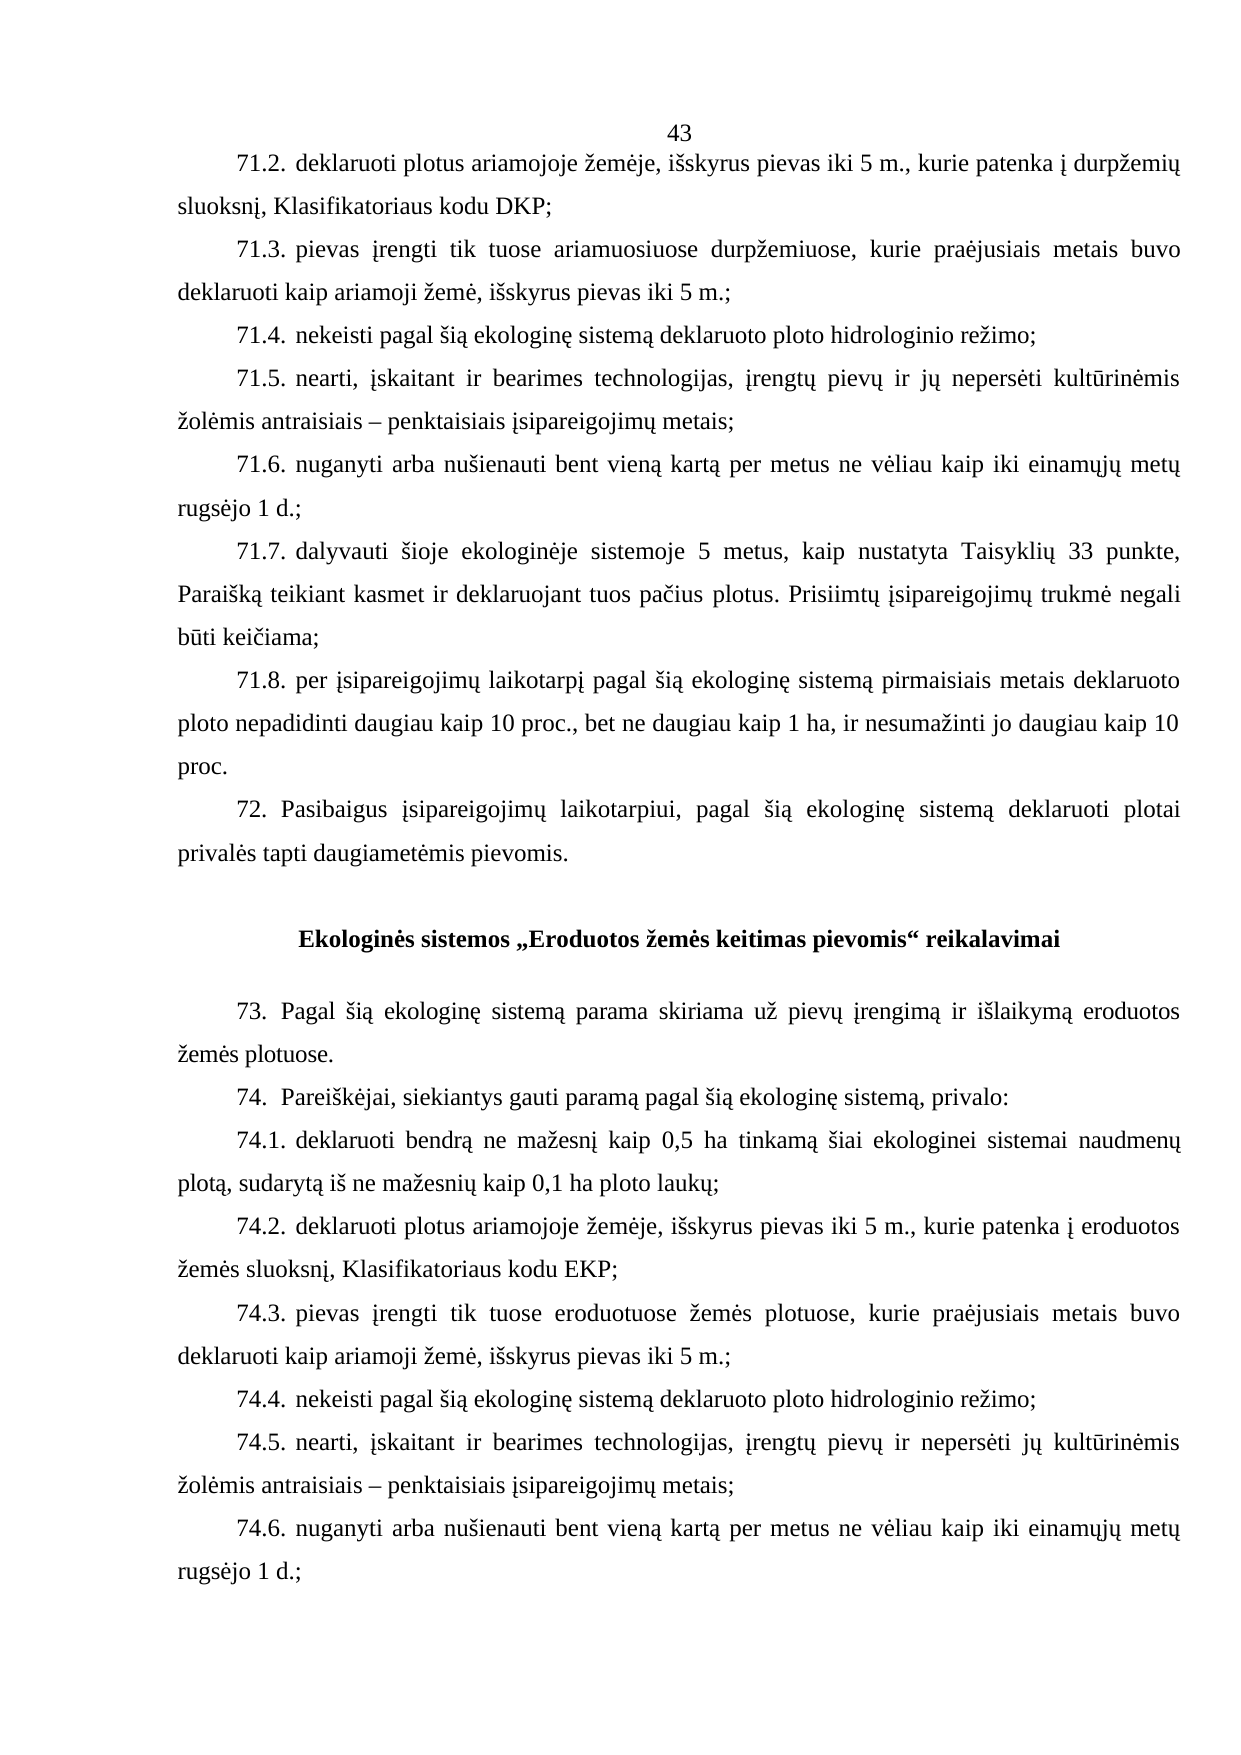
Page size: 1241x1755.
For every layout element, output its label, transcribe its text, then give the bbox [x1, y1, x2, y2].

text 74.2. deklaruoti plotus ariamojoje žemėje, išskyrus pievas iki 5 m., kurie patenka į eroduotos žemės sluoksnį, Klasifikatoriaus kodu EKP; [177, 1211, 1181, 1283]
text 71.7. dalyvauti šioje ekologinėje sistemoje 5 metus, kaip nustatyta Taisyklių 33 punkte, Paraišką teikiant kasmet ir deklaruojant tuos pačius plotus. Prisiimtų įsipareigojimų trukmė negali būti keičiama; [177, 536, 1181, 651]
text 73. Pagal šią ekologinę sistemą parama skiriama už pievų įrengimą ir išlaikymą eroduotos žemės plotuose. [177, 996, 1181, 1068]
text Ekologinės sistemos „Eroduotos žemės keitimas pievomis“ reikalavimai [177, 924, 1181, 953]
text 72. Pasibaigus įsipareigojimų laikotarpiui, pagal šią ekologinę sistemą deklaruoti plotai privalės tapti daugiametėmis pievomis. [177, 794, 1181, 866]
text 74.6. nuganyti arba nušienauti bent vieną kartą per metus ne vėliau kaip iki einamųjų metų rugsėjo 1 d.; [177, 1513, 1181, 1585]
text 74.5. nearti, įskaitant ir bearimes technologijas, įrengtų pievų ir nepersėti jų kultūrinėmis žolėmis antraisiais – penktaisiais įsipareigojimų metais; [177, 1427, 1181, 1499]
text 74.1. deklaruoti bendrą ne mažesnį kaip 0,5 ha tinkamą šiai ekologinei sistemai naudmenų plotą, sudarytą iš ne mažesnių kaip 0,1 ha ploto laukų; [177, 1125, 1181, 1197]
text 71.2. deklaruoti plotus ariamojoje žemėje, išskyrus pievas iki 5 m., kurie patenka į durpžemių sluoksnį, Klasifikatoriaus kodu DKP; [177, 148, 1181, 219]
text 74. Pareiškėjai, siekiantys gauti paramą pagal šią ekologinę sistemą, privalo: [177, 1082, 1181, 1111]
text 71.4. nekeisti pagal šią ekologinę sistemą deklaruoto ploto hidrologinio režimo; [177, 320, 1181, 349]
text 74.4. nekeisti pagal šią ekologinę sistemą deklaruoto ploto hidrologinio režimo; [177, 1384, 1181, 1413]
text 74.3. pievas įrengti tik tuose eroduotuose žemės plotuose, kurie praėjusiais metais buvo deklaruoti kaip ariamoji žemė, išskyrus pievas iki 5 m.; [177, 1298, 1181, 1369]
text 71.8. per įsipareigojimų laikotarpį pagal šią ekologinę sistemą pirmaisiais metais deklaruoto ploto nepadidinti daugiau kaip 10 proc., bet ne daugiau kaip 1 ha, ir nesumažinti jo daugiau kaip 10 proc. [177, 665, 1181, 780]
text 71.5. nearti, įskaitant ir bearimes technologijas, įrengtų pievų ir jų nepersėti kultūrinėmis žolėmis antraisiais – penktaisiais įsipareigojimų metais; [177, 363, 1181, 435]
text 71.6. nuganyti arba nušienauti bent vieną kartą per metus ne vėliau kaip iki einamųjų metų rugsėjo 1 d.; [177, 449, 1181, 521]
text 71.3. pievas įrengti tik tuose ariamuosiuose durpžemiuose, kurie praėjusiais metais buvo deklaruoti kaip ariamoji žemė, išskyrus pievas iki 5 m.; [177, 234, 1181, 306]
